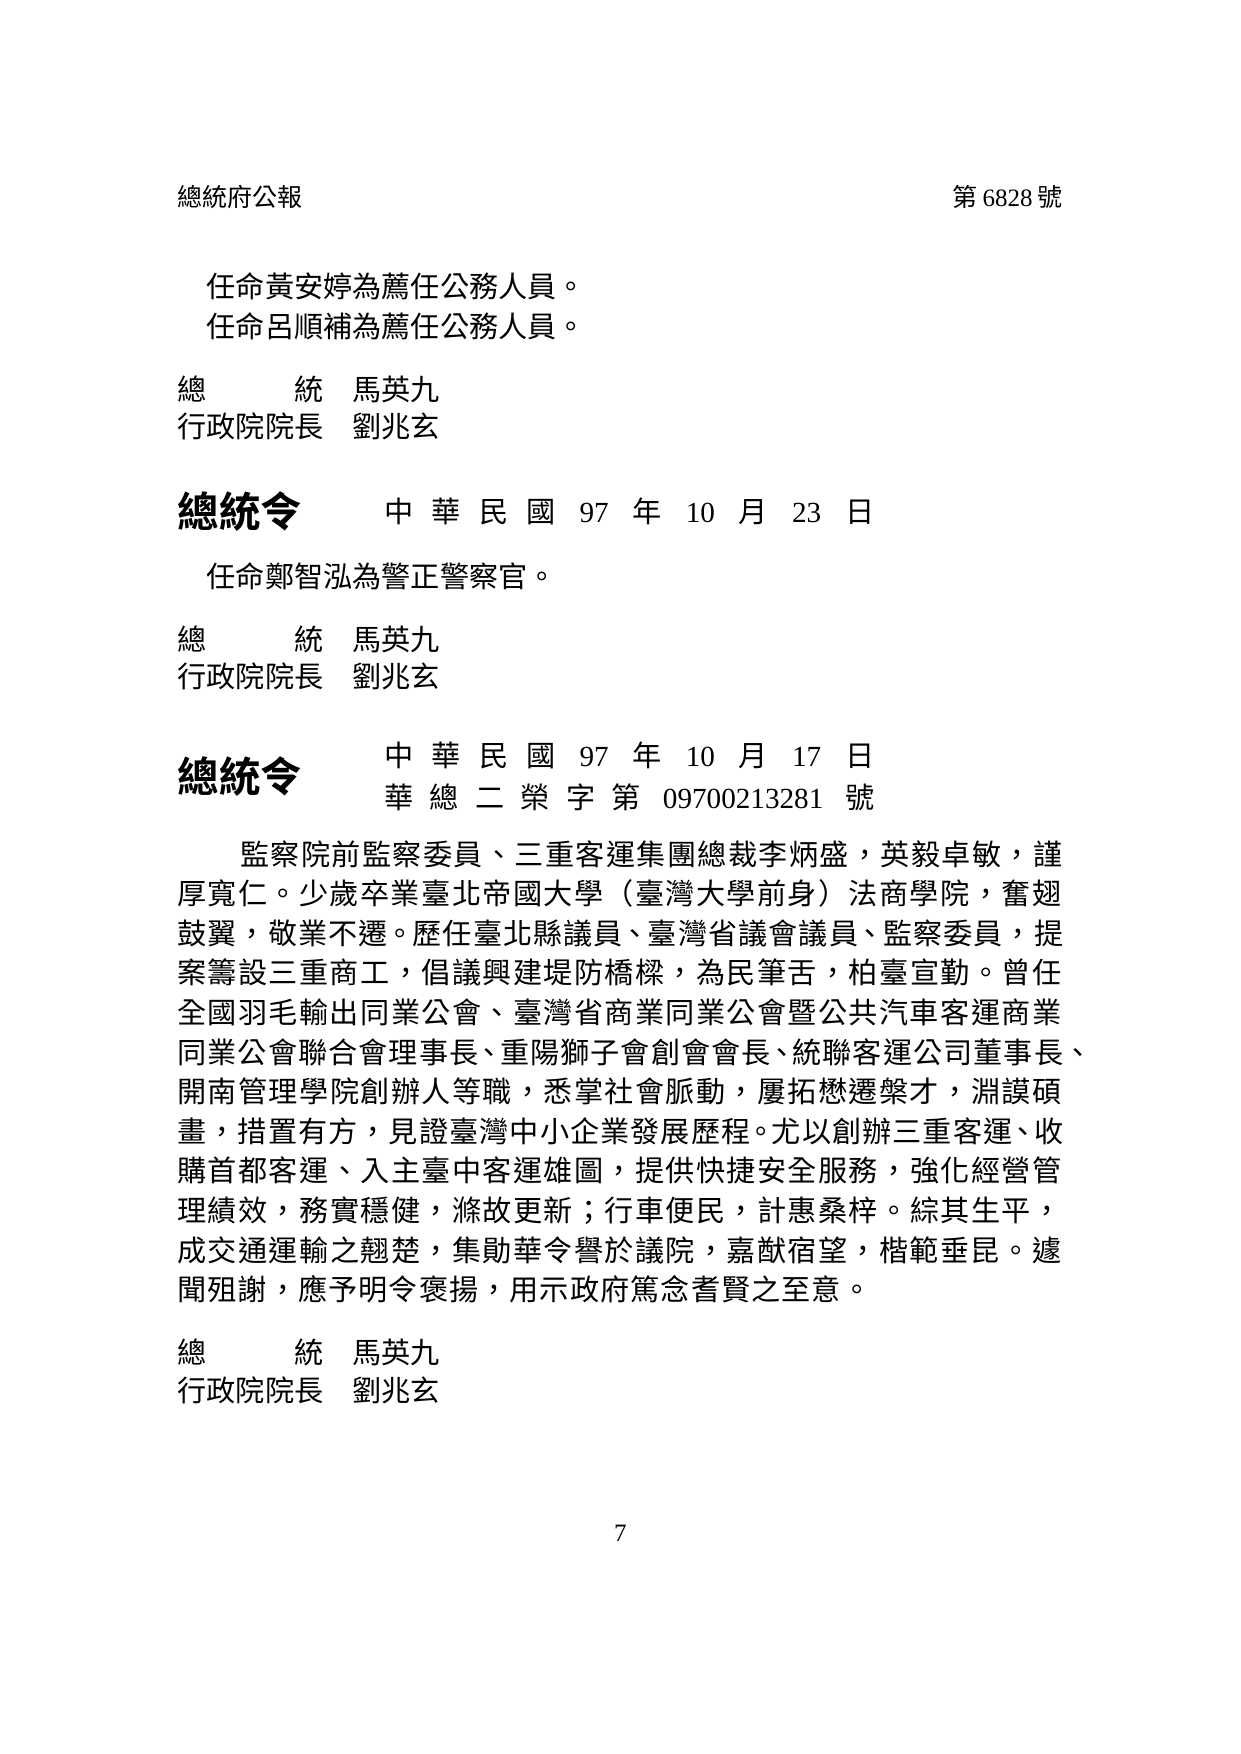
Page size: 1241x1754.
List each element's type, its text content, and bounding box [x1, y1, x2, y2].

text 行政院院長 劉兆玄 [177, 658, 1063, 695]
text 總 統 馬英九 [177, 1333, 1063, 1371]
table_header 總統令 [174, 465, 381, 554]
table_header 中華民國97年10月23日 [381, 465, 877, 554]
text 監察院前監察委員、三重客運集團總裁李炳盛，英毅卓敏，謹厚寬仁。少歲卒業臺北帝國大學（臺灣大學前身）法商學院，奮翅鼓翼，敬業不遷。歷任臺北縣議員、臺灣省議會議員、監察委員，提案籌設三重商工，倡議興建堤防橋樑，為民筆舌，柏臺宣勤。曾任全國羽毛輸出同業公會、臺灣省商業同業公會暨公共汽車客運商業同業公會聯合會理事長、重陽獅子會創會會長、統聯客運公司董事長、開南管理學院創辦人等職，悉掌社會脈動，屢拓懋遷槃才，淵謨碩畫，措置有方，見證臺灣中小企業發展歷程。尤以創辦三重客運、收購首都客運、入主臺中客運雄圖，提供快捷安全服務，強化經營管理績效，務實穩健，滌故更新；行車便民，計惠桑梓。綜其生平，成交通運輸之翹楚，集勛華令譽於議院，嘉猷宿望，楷範垂昆。遽聞殂謝，應予明令褒揚，用示政府篤念耆賢之至意。 [177, 833, 1063, 1308]
text 行政院院長 劉兆玄 [177, 1371, 1063, 1408]
text 任命鄭智泓為警正警察官。 [177, 554, 1063, 595]
table_header 總統令 [174, 715, 381, 833]
text 總 統 馬英九 [177, 620, 1063, 658]
text 任命黃安婷為薦任公務人員。 [177, 266, 1063, 305]
text 行政院院長 劉兆玄 [177, 407, 1063, 445]
text 總 統 馬英九 [177, 370, 1063, 407]
text 任命呂順補為薦任公務人員。 [177, 305, 1063, 345]
table_header 中華民國97年10月17日 華總二榮字第09700213281號 [381, 715, 877, 833]
